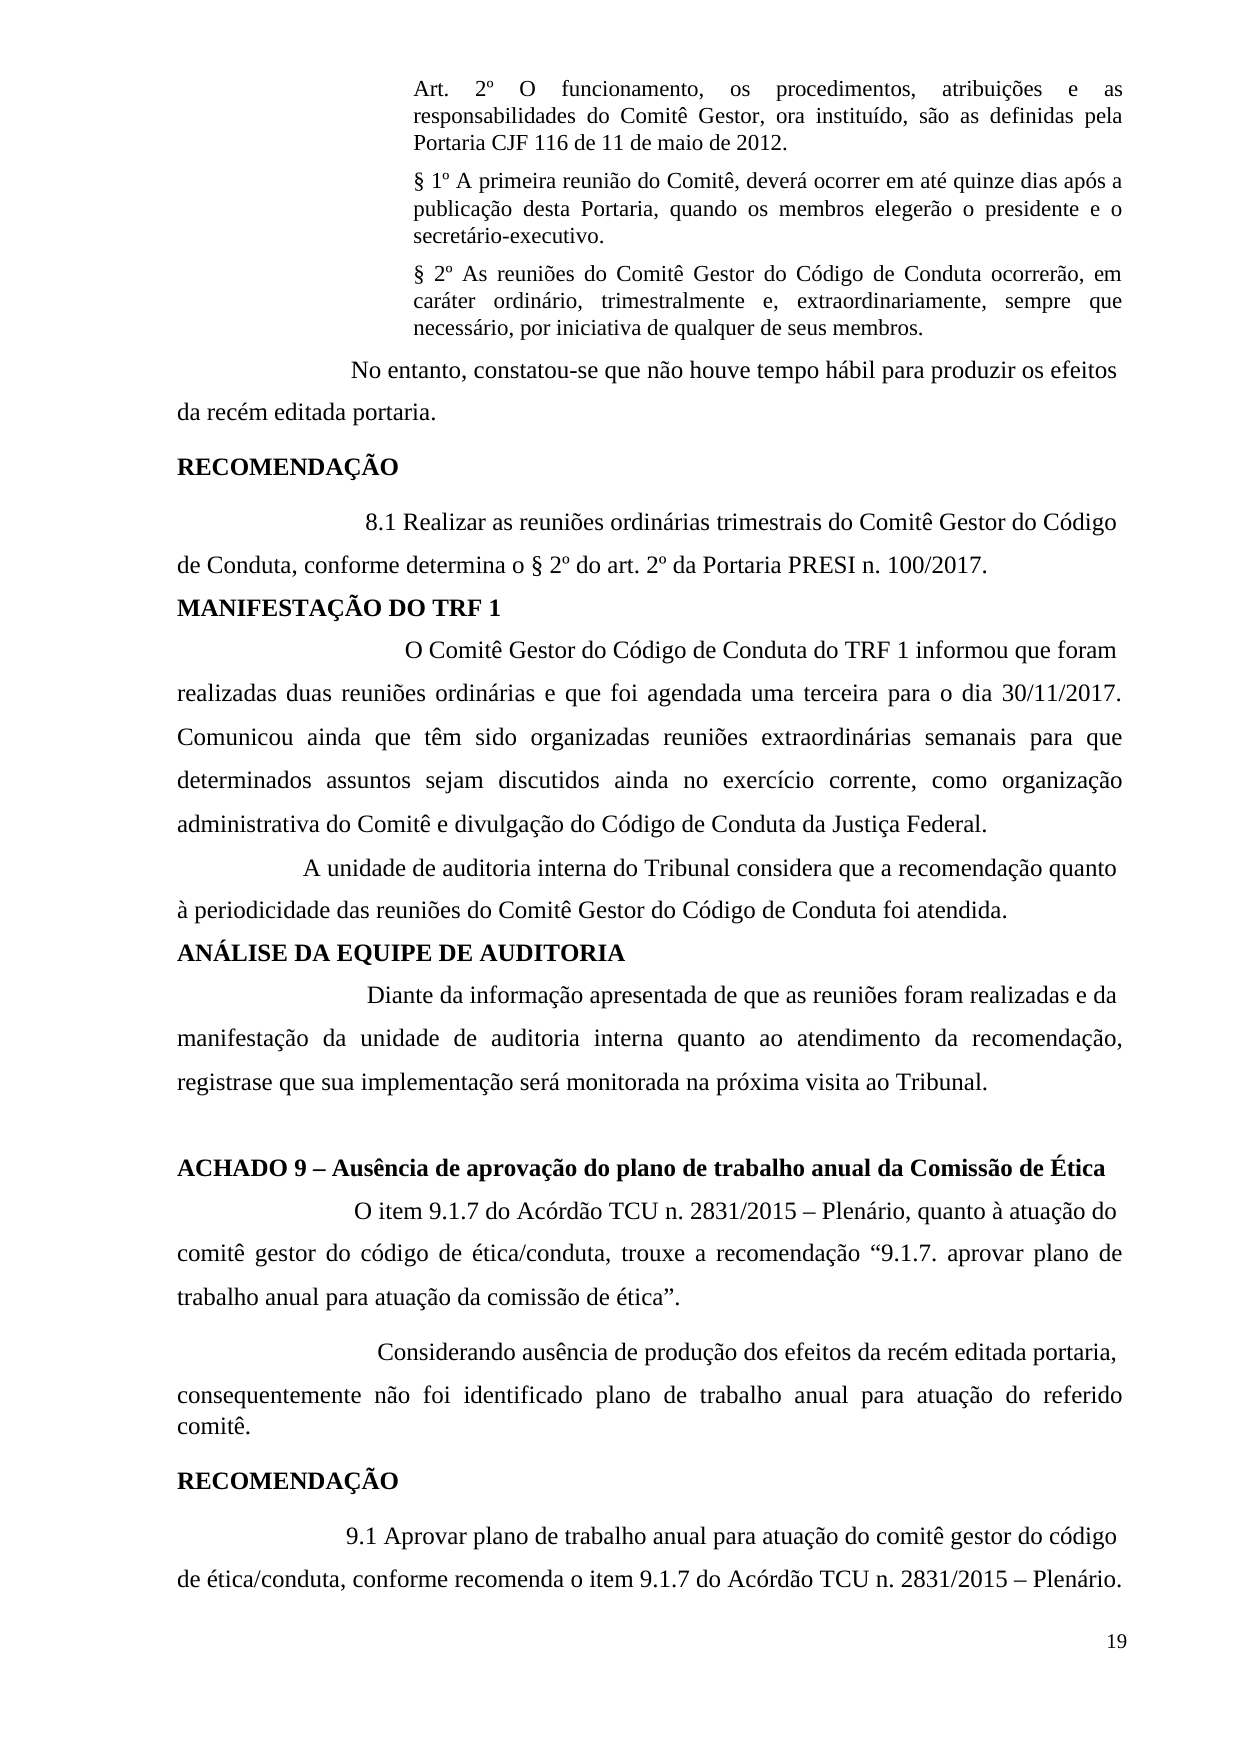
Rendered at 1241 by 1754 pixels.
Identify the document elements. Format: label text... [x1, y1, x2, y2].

text de ética/conduta, conforme recomenda o item 9.1.7 do Acórdão TCU n. 2831/2015 – Plenário. [177, 1564, 1123, 1592]
text consequentemente não foi identificado plano de trabalho anual para atuação do referido comitê. [177, 1380, 1123, 1439]
text Diante da informação apresentada de que as reuniões foram realizadas e da [177, 981, 1123, 1009]
text de Conduta, conforme determina o § 2º do art. 2º da Portaria PRESI n. 100/2017. [177, 550, 1123, 579]
text comitê gestor do código de ética/conduta, trouxe a recomendação “9.1.7. aprovar plano de trabalho anual para atuação da comissão de ética”. [177, 1238, 1123, 1311]
text Considerando ausência de produção dos efeitos da recém editada portaria, [177, 1337, 1123, 1366]
text No entanto, constatou-se que não houve tempo hábil para produzir os efeitos [177, 355, 1123, 383]
text § 1º A primeira reunião do Comitê, deverá ocorrer em até quinze dias após a publicação desta Portaria, quando os membros elegerão o presidente e o secretário-executivo. [413, 167, 1124, 248]
text Art. 2º O funcionamento, os procedimentos, atribuições e as responsabilidades do Comitê Gestor, ora instituído, são as definidas pela Portaria CJF 116 de 11 de maio de 2012. [413, 75, 1124, 156]
subtitle MANIFESTAÇÃO DO TRF 1 [177, 593, 1132, 621]
text da recém editada portaria. [177, 397, 1123, 426]
subtitle RECOMENDAÇÃO [177, 1466, 1132, 1495]
subtitle ACHADO 9 – Ausência de aprovação do plano de trabalho anual da Comissão de Ética [177, 1153, 1132, 1182]
text O item 9.1.7 do Acórdão TCU n. 2831/2015 – Plenário, quanto à atuação do [177, 1196, 1123, 1224]
text manifestação da unidade de auditoria interna quanto ao atendimento da recomendação, registrase que sua implementação será monitorada na próxima visita ao Tribunal. [177, 1023, 1123, 1096]
subtitle RECOMENDAÇÃO [177, 452, 1132, 481]
text O Comitê Gestor do Código de Conduta do TRF 1 informou que foram [177, 635, 1123, 664]
text 9.1 Aprovar plano de trabalho anual para atuação do comitê gestor do código [177, 1521, 1123, 1550]
text realizadas duas reuniões ordinárias e que foi agendada uma terceira para o dia 30/11/2017. Comunicou ainda que têm sido organizadas reuniões extraordinárias semanais para que determinados assuntos sejam discutidos ainda no exercício corrente, como organização administrativa do Comitê e divulgação do Código de Conduta da Justiça Federal. [177, 678, 1123, 838]
text A unidade de auditoria interna do Tribunal considera que a recomendação quanto [177, 853, 1123, 881]
text à periodicidade das reuniões do Comitê Gestor do Código de Conduta foi atendida. [177, 895, 1123, 924]
subtitle ANÁLISE DA EQUIPE DE AUDITORIA [177, 938, 1132, 967]
text § 2º As reuniões do Comitê Gestor do Código de Conduta ocorrerão, em caráter ordinário, trimestralmente e, extraordinariamente, sempre que necessário, por iniciativa de qualquer de seus membros. [413, 260, 1124, 341]
text 8.1 Realizar as reuniões ordinárias trimestrais do Comitê Gestor do Código [177, 507, 1123, 536]
